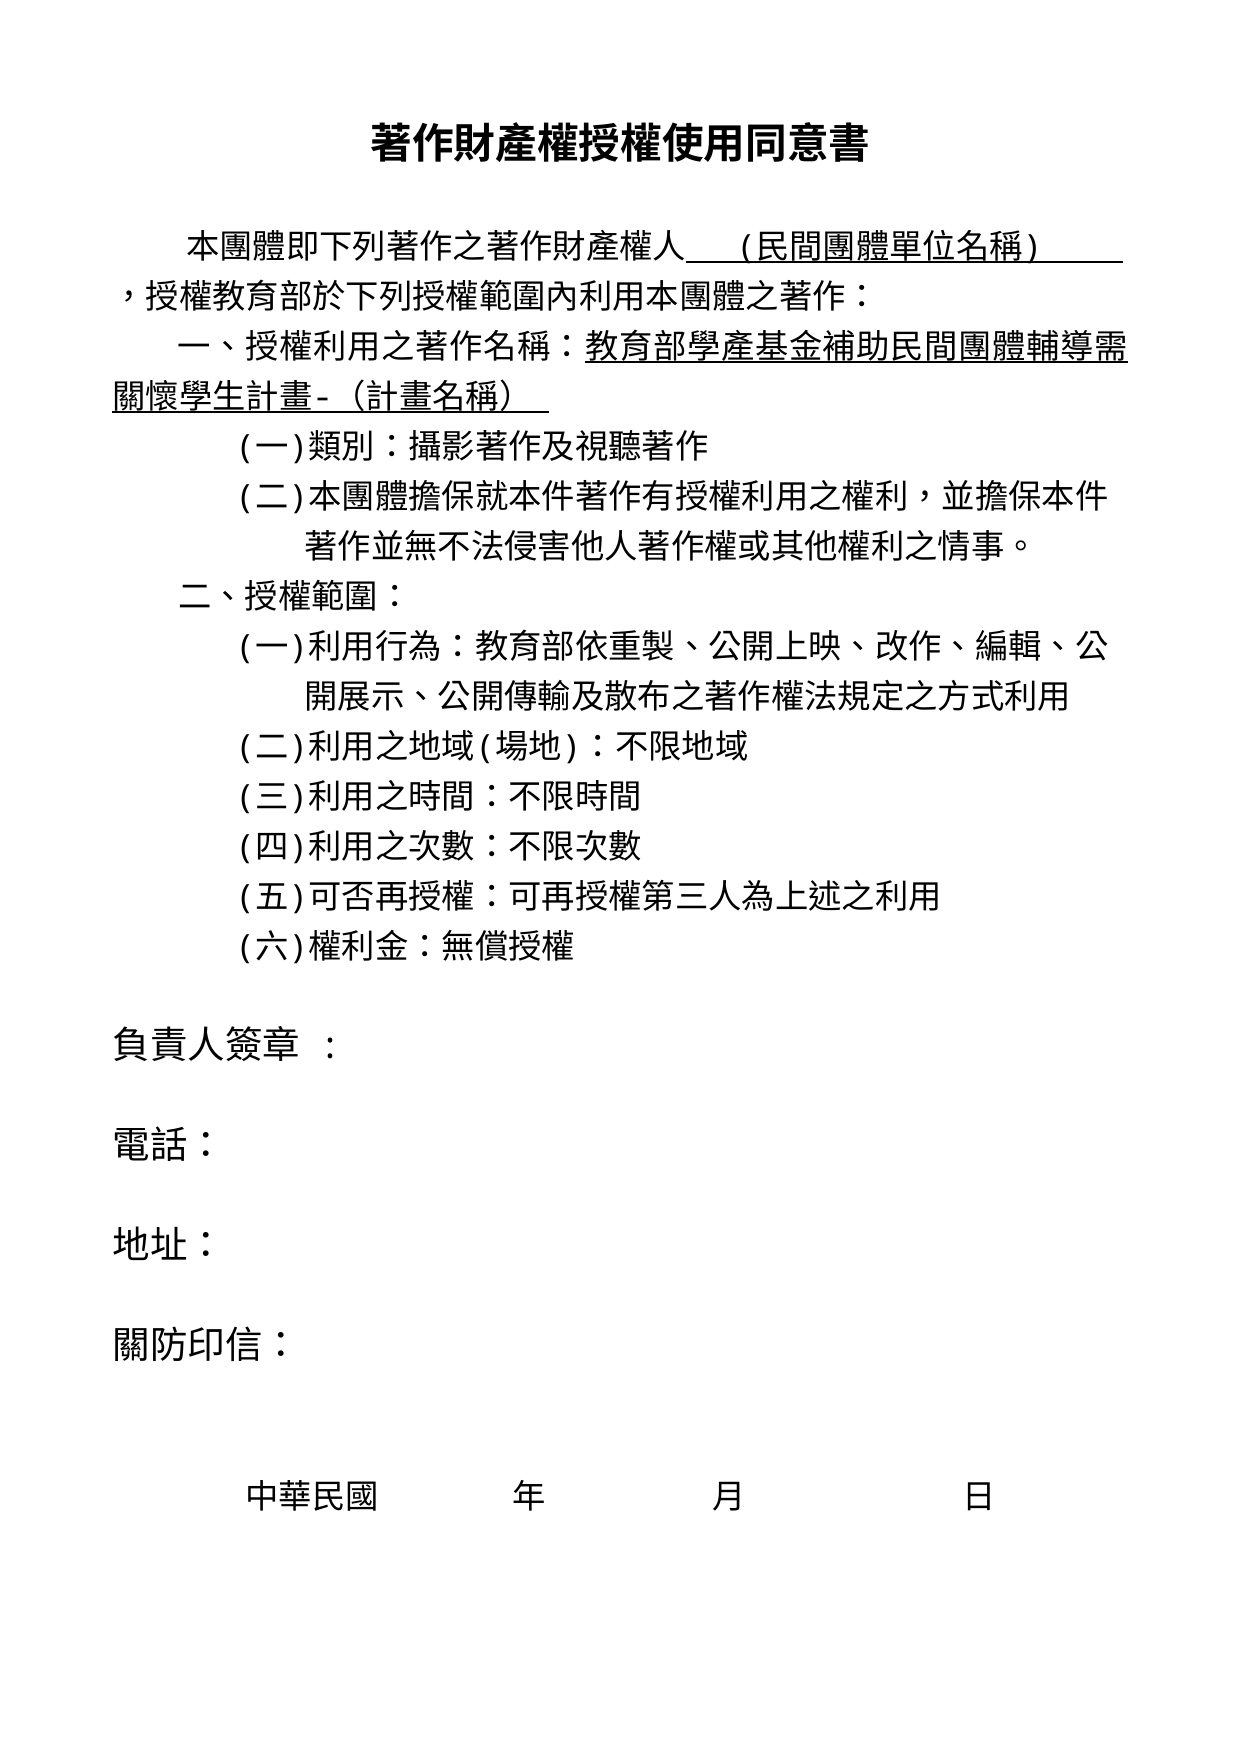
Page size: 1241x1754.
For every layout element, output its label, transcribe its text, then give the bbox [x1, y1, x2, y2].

text (四)利用之次數：不限次數 [235, 818, 1128, 868]
text 地址： [112, 1218, 1128, 1268]
text (一)利用行為：教育部依重製、公開上映、改作、編輯、公開展示、公開傳輸及散布之著作權法規定之方式利用 [235, 618, 1128, 718]
text 一、授權利用之著作名稱：教育部學產基金補助民間團體輔導需關懷學生計畫-（計畫名稱） [112, 318, 1128, 418]
text 二、授權範圍： [178, 568, 1128, 618]
text (二)利用之地域(場地)：不限地域 [235, 718, 1128, 768]
text 關防印信： [112, 1318, 1128, 1368]
text (五)可否再授權：可再授權第三人為上述之利用 [235, 868, 1128, 918]
text 著作財產權授權使用同意書 [112, 118, 1128, 168]
text (一)類別：攝影著作及視聽著作 [235, 418, 1128, 468]
text (六)權利金：無償授權 [235, 918, 1128, 968]
text 中華民國 年 月 日 [112, 1468, 1128, 1518]
text 電話： [112, 1118, 1128, 1168]
text 本團體即下列著作之著作財產權人 (民間團體單位名稱) ，授權教育部於下列授權範圍內利用本團體之著作： [112, 218, 1128, 318]
text (二)本團體擔保就本件著作有授權利用之權利，並擔保本件著作並無不法侵害他人著作權或其他權利之情事。 [235, 468, 1128, 568]
text (三)利用之時間：不限時間 [235, 768, 1128, 818]
text 負責人簽章 : [112, 1018, 1128, 1068]
